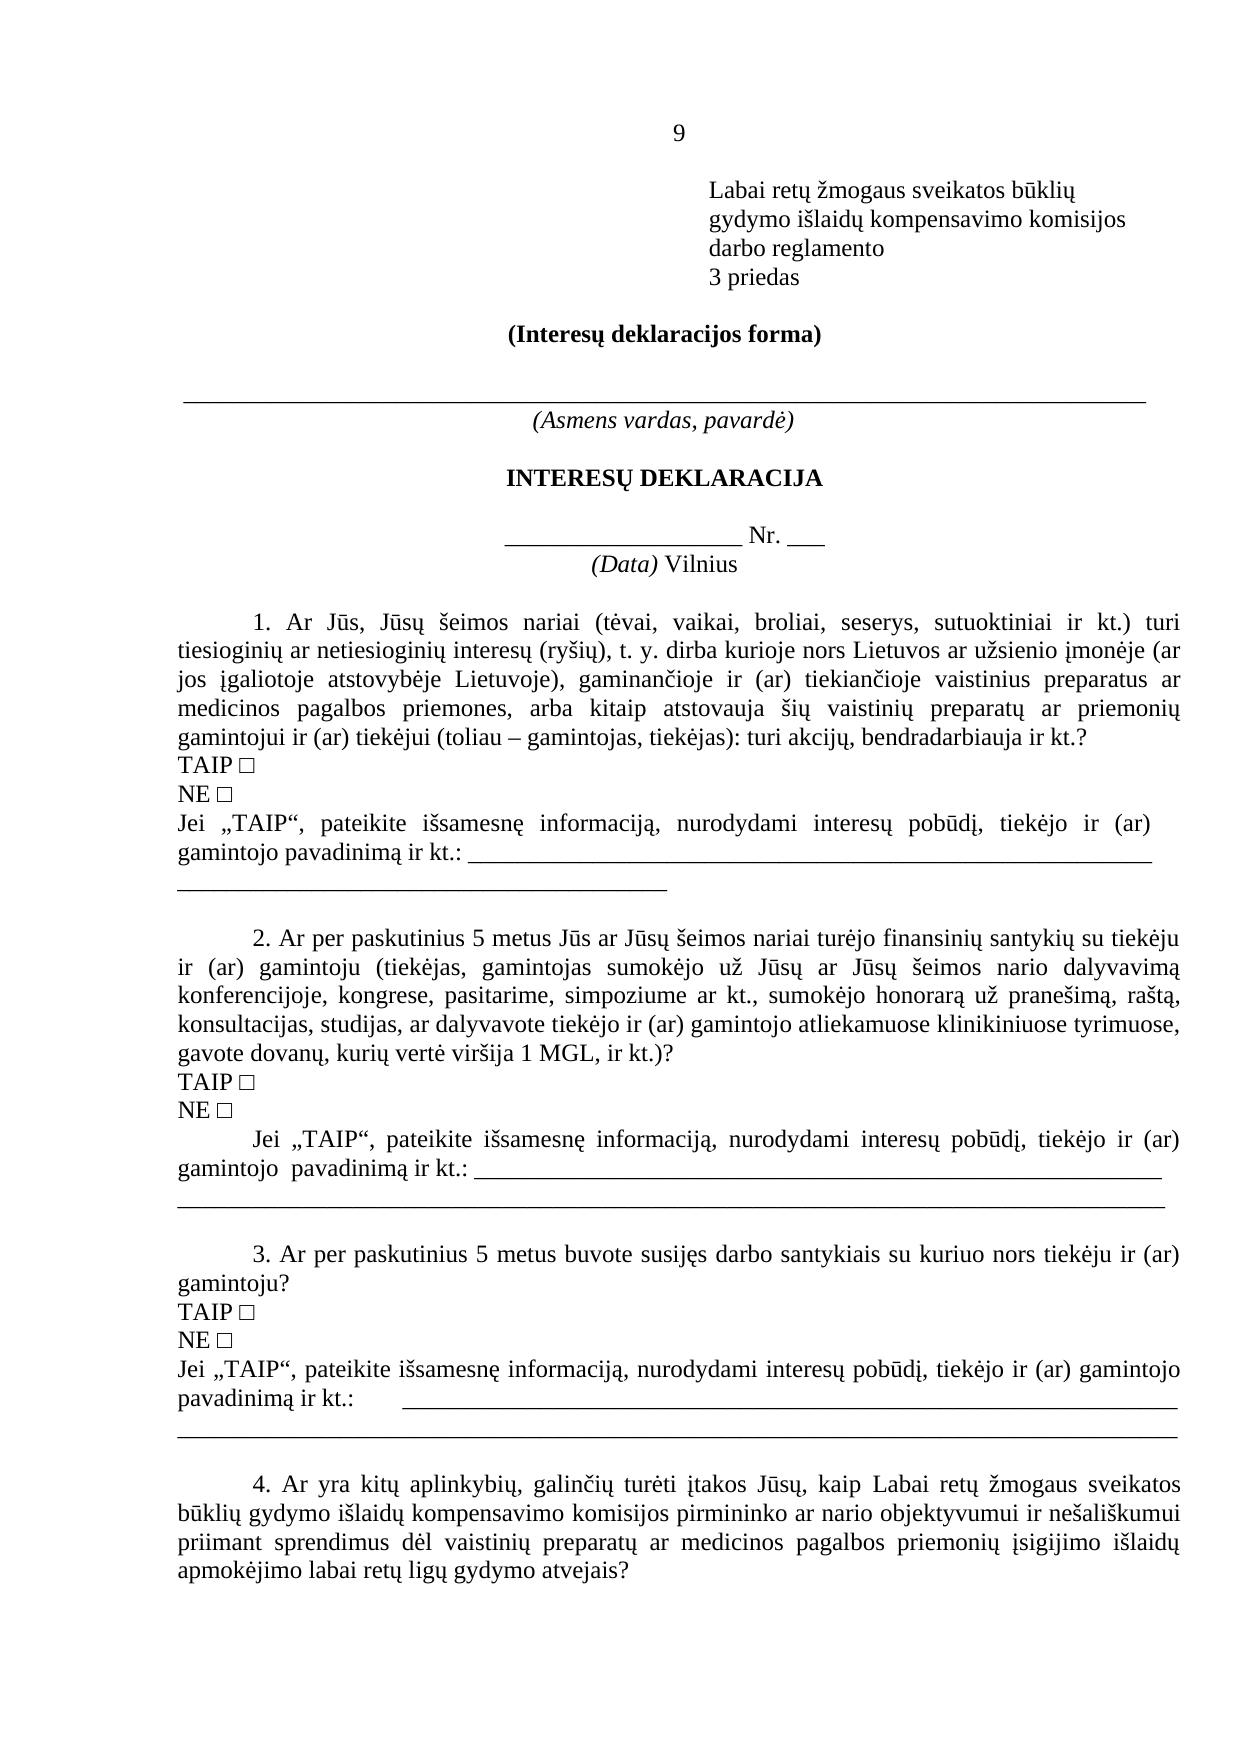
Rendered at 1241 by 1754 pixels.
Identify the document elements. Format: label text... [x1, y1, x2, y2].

text 4. Ar yra kitų aplinkybių, galinčių turėti įtakos Jūsų, kaip Labai retų žmogaus sveikatos būklių gydymo išlaidų kompensavimo komisijos pirmininko ar nario objektyvumui ir nešališkumui priimant sprendimus dėl vaistinių preparatų ar medicinos pagalbos priemonių įsigijimo išlaidų apmokėjimo labai retų ligų gydymo atvejais? [177, 1469, 1181, 1584]
text NE □ [177, 1096, 1152, 1124]
text (Interesų deklaracijos forma) [177, 319, 1152, 348]
text NE □ [177, 779, 1152, 808]
text TAIP □ [177, 751, 1152, 779]
text Jei „TAIP“, pateikite išsamesnę informaciją, nurodydami interesų pobūdį, tiekėjo ir (ar) gamintojo pavadinimą ir kt.: [177, 808, 1152, 866]
text TAIP □ [177, 1067, 1152, 1096]
text ___________________ Nr. ___ [177, 521, 1152, 549]
text 2. Ar per paskutinius 5 metus Jūs ar Jūsų šeimos nariai turėjo finansinių santykių su tiekėju ir (ar) gamintoju (tiekėjas, gamintojas sumokėjo už Jūsų ar Jūsų šeimos nario dalyvavimą konferencijoje, kongrese, pasitarime, simpoziume ar kt., sumokėjo honorarą už pranešimą, raštą, konsultacijas, studijas, ar dalyvavote tiekėjo ir (ar) gamintojo atliekamuose klinikiniuose tyrimuose, gavote dovanų, kurių vertė viršija 1 MGL, ir kt.)? [177, 923, 1181, 1067]
text 1. Ar Jūs, Jūsų šeimos nariai (tėvai, vaikai, broliai, seserys, sutuoktiniai ir kt.) turi tiesioginių ar netiesioginių interesų (ryšių), t. y. dirba kurioje nors Lietuvos ar užsienio įmonėje (ar jos įgaliotoje atstovybėje Lietuvoje), gaminančioje ir (ar) tiekiančioje vaistinius preparatus ar medicinos pagalbos priemones, arba kitaip atstovauja šių vaistinių preparatų ar priemonių gamintojui ir (ar) tiekėjui (toliau – gamintojas, tiekėjas): turi akcijų, bendradarbiauja ir kt.? [177, 607, 1181, 751]
text (Asmens vardas, pavardė) [177, 406, 1152, 434]
text Jei „TAIP“, pateikite išsamesnę informaciją, nurodydami interesų pobūdį, tiekėjo ir (ar) gamintojo pavadinimą ir kt.: ______________________________________________________________ [177, 1354, 1181, 1412]
text Labai retų žmogaus sveikatos būklių gydymo išlaidų kompensavimo komisijos darbo reglamento [709, 176, 1152, 262]
text 3 priedas [709, 262, 1152, 291]
text TAIP □ [177, 1297, 1152, 1326]
text NE □ [177, 1326, 1152, 1354]
text ________________________________________________________________________________ [177, 1412, 1181, 1441]
text (Data) Vilnius [177, 549, 1152, 578]
text Jei „TAIP“, pateikite išsamesnę informaciją, nurodydami interesų pobūdį, tiekėjo ir (ar) gamintojo pavadinimą ir kt.: _______________________________________________________ [177, 1124, 1181, 1182]
text 3. Ar per paskutinius 5 metus buvote susijęs darbo santykiais su kuriuo nors tiekėju ir (ar) gamintoju? [177, 1239, 1181, 1297]
text _____________________________________________________________________________ [177, 377, 1152, 406]
text _______________________________________________________________________________ [177, 1182, 1181, 1211]
text INTERESŲ DEKLARACIJA [177, 463, 1152, 492]
